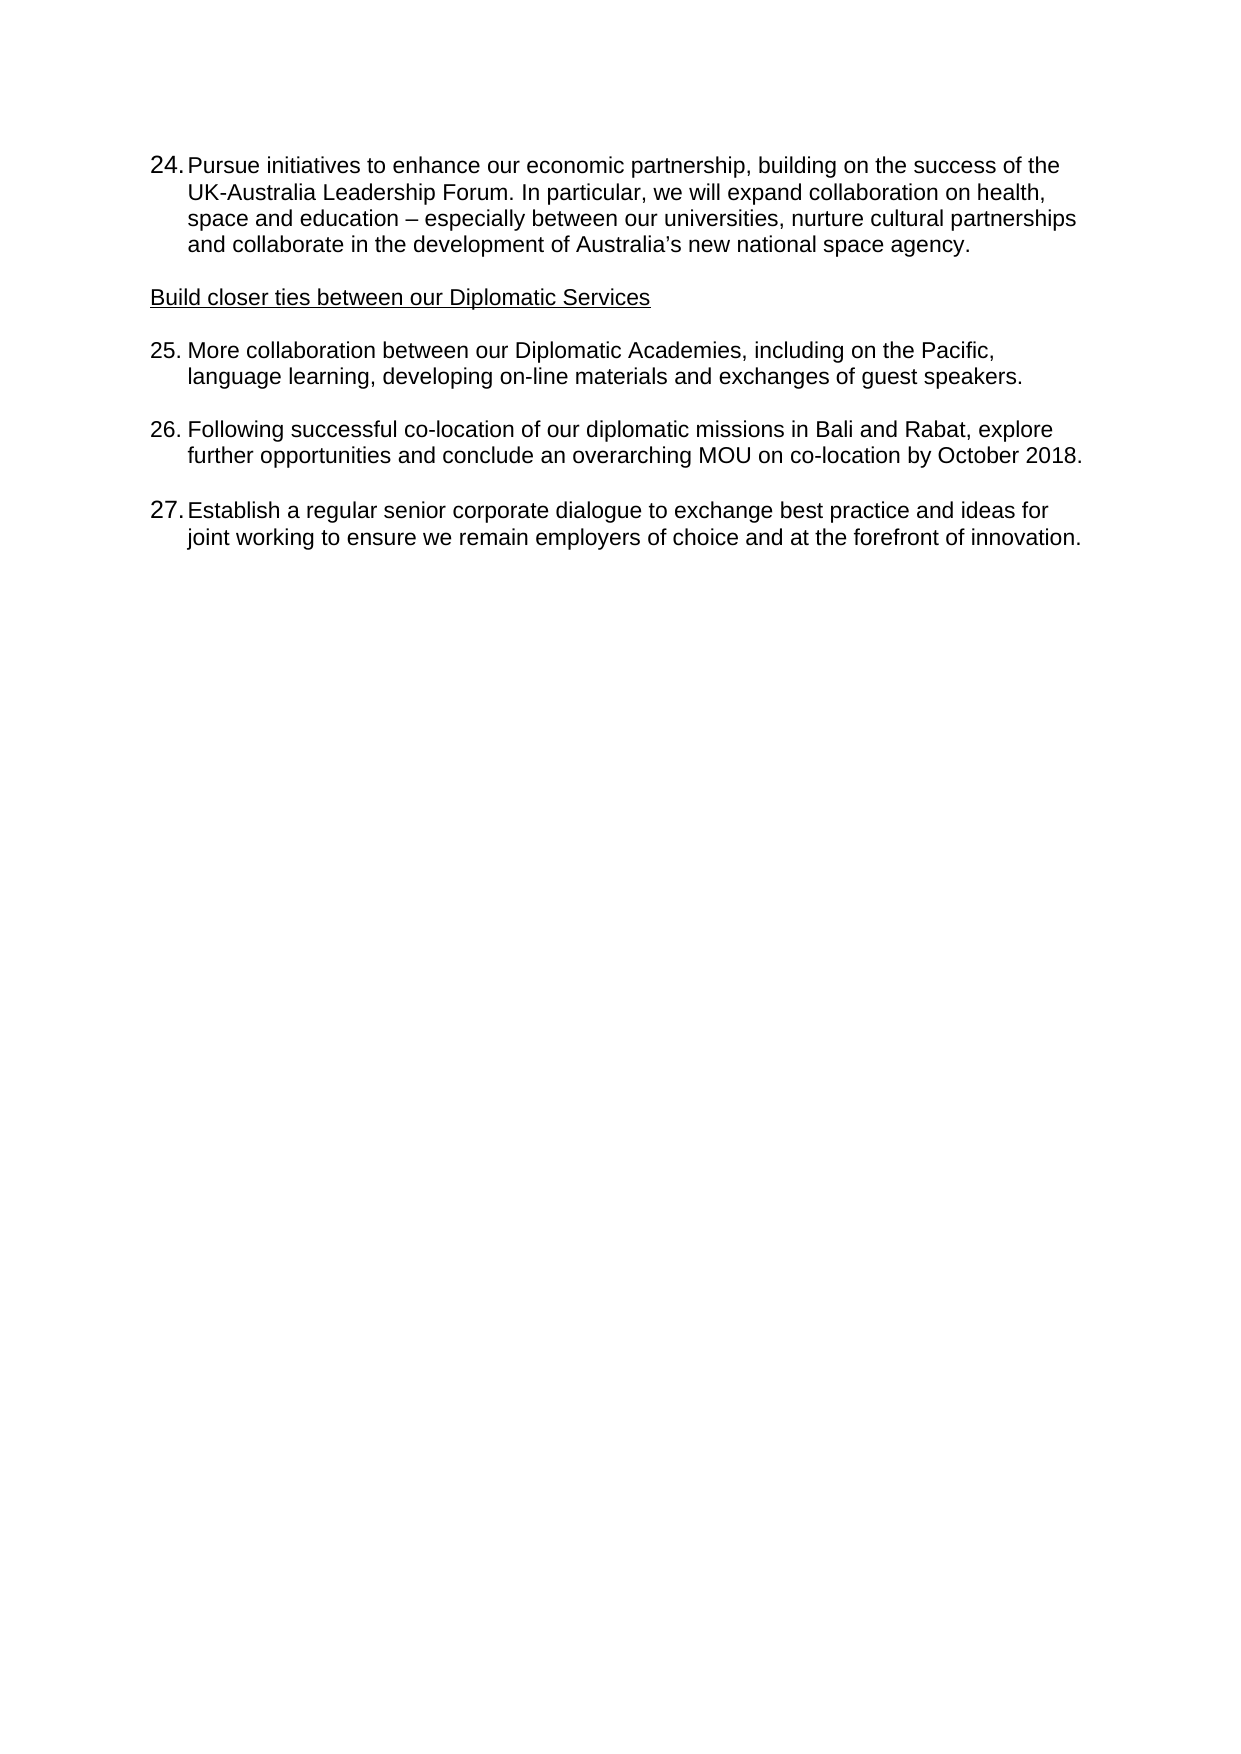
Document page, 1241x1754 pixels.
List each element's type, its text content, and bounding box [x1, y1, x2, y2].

list Following successful co-location of our diplomatic missions in Bali and Rabat, explore further opportunities and conclude an overarching MOU on co-location by October 2018. [150, 416, 1090, 469]
list Pursue initiatives to enhance our economic partnership, building on the success of the UK-Australia Leadership Forum. In particular, we will expand collaboration on health, space and education – especially between our universities, nurture cultural partnerships and collaborate in the development of Australia’s new national space agency. [150, 150, 1090, 258]
text Build closer ties between our Diplomatic Services [150, 284, 1090, 311]
list Establish a regular senior corporate dialogue to exchange best practice and ideas for joint working to ensure we remain employers of choice and at the forefront of innovation. [150, 495, 1090, 550]
list More collaboration between our Diplomatic Academies, including on the Pacific, language learning, developing on-line materials and exchanges of guest speakers. [150, 337, 1090, 389]
